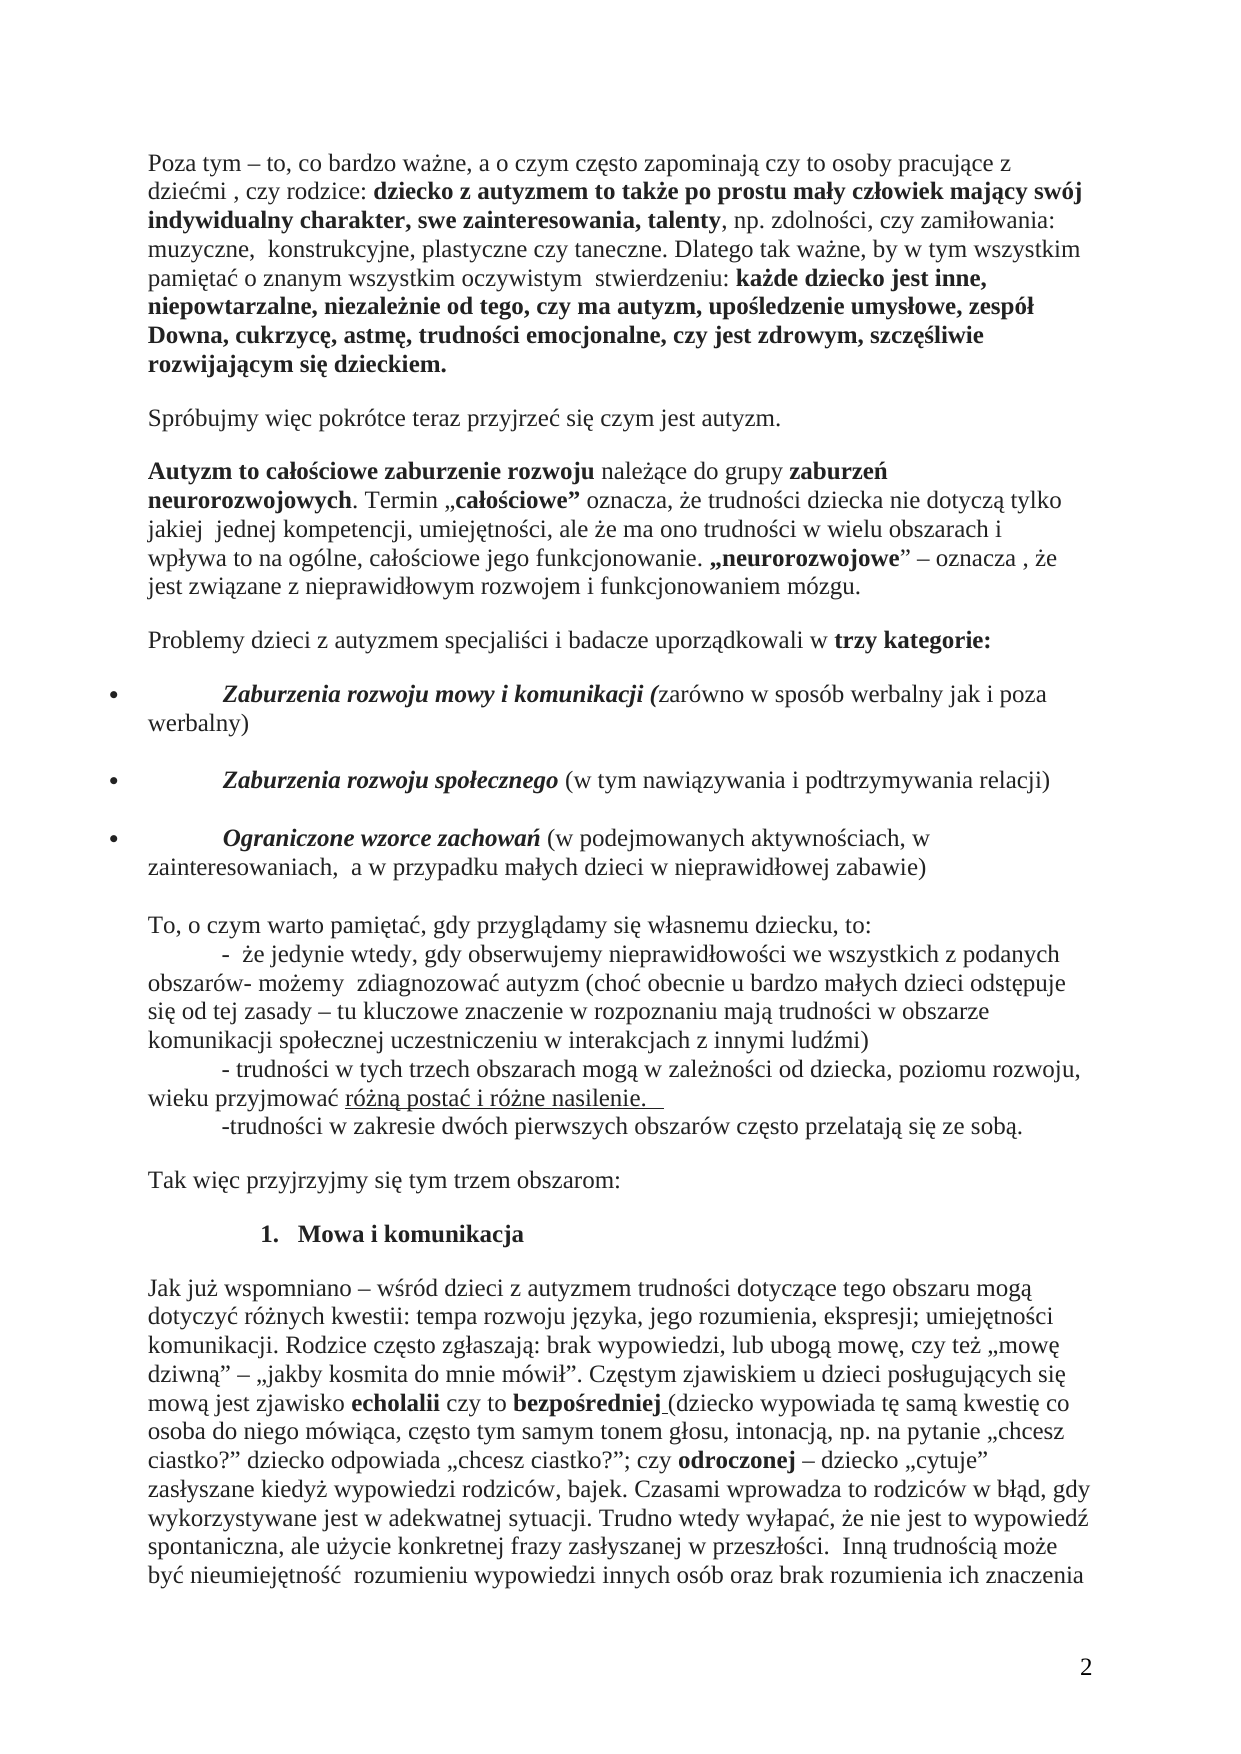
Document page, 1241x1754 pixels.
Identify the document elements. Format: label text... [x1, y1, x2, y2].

text Autyzm to całościowe zaburzenie rozwoju należące do grupy zaburzeń neurorozwojowych. Termin „całościowe” oznacza, że trudności dziecka nie dotyczą tylko jakiej jednej kompetencji, umiejętności, ale że ma ono trudności w wielu obszarach i wpływa to na ogólne, całościowe jego funkcjonowanie. „neurorozwojowe” – oznacza , że jest związane z nieprawidłowym rozwojem i funkcjonowaniem mózgu. [148, 456, 1093, 600]
text Tak więc przyjrzyjmy się tym trzem obszarom: [148, 1165, 1093, 1194]
text To, o czym warto pamiętać, gdy przyglądamy się własnemu dziecku, to: - że jedynie wtedy, gdy obserwujemy nieprawidłowości we wszystkich z podanych obszarów- możemy zdiagnozować autyzm (choć obecnie u bardzo małych dzieci odstępuje się od tej zasady – tu kluczowe znaczenie w rozpoznaniu mają trudności w obszarze komunikacji społecznej uczestniczeniu w interakcjach z innymi ludźmi) - trudności w tych trzech obszarach mogą w zależności od dziecka, poziomu rozwoju, wieku przyjmować różną postać i różne nasilenie. -trudności w zakresie dwóch pierwszych obszarów często przelatają się ze sobą. [148, 910, 1093, 1140]
text Jak już wspomniano – wśród dzieci z autyzmem trudności dotyczące tego obszaru mogą dotyczyć różnych kwestii: tempa rozwoju języka, jego rozumienia, ekspresji; umiejętności komunikacji. Rodzice często zgłaszają: brak wypowiedzi, lub ubogą mowę, czy też „mowę dziwną” – „jakby kosmita do mnie mówił”. Częstym zjawiskiem u dzieci posługujących się mową jest zjawisko echolalii czy to bezpośredniej (dziecko wypowiada tę samą kwestię co osoba do niego mówiąca, często tym samym tonem głosu, intonacją, np. na pytanie „chcesz ciastko?” dziecko odpowiada „chcesz ciastko?”; czy odroczonej – dziecko „cytuje” zasłyszane kiedyż wypowiedzi rodziców, bajek. Czasami wprowadza to rodziców w błąd, gdy wykorzystywane jest w adekwatnej sytuacji. Trudno wtedy wyłapać, że nie jest to wypowiedź spontaniczna, ale użycie konkretnej frazy zasłyszanej w przeszłości. Inną trudnością może być nieumiejętność rozumieniu wypowiedzi innych osób oraz brak rozumienia ich znaczenia [148, 1273, 1093, 1589]
list Zaburzenia rozwoju społecznego (w tym nawiązywania i podtrzymywania relacji) [110, 766, 1093, 794]
text Spróbujmy więc pokrótce teraz przyjrzeć się czym jest autyzm. [148, 403, 1093, 431]
list Mowa i komunikacja [260, 1219, 1093, 1248]
list Zaburzenia rozwoju mowy i komunikacji (zarówno w sposób werbalny jak i poza werbalny) [110, 679, 1093, 736]
text Poza tym – to, co bardzo ważne, a o czym często zapominają czy to osoby pracujące z dziećmi , czy rodzice: dziecko z autyzmem to także po prostu mały człowiek mający swój indywidualny charakter, swe zainteresowania, talenty, np. zdolności, czy zamiłowania: muzyczne, konstrukcyjne, plastyczne czy taneczne. Dlatego tak ważne, by w tym wszystkim pamiętać o znanym wszystkim oczywistym stwierdzeniu: każde dziecko jest inne, niepowtarzalne, niezależnie od tego, czy ma autyzm, upośledzenie umysłowe, zespół Downa, cukrzycę, astmę, trudności emocjonalne, czy jest zdrowym, szczęśliwie rozwijającym się dzieckiem. [148, 148, 1093, 378]
text Problemy dzieci z autyzmem specjaliści i badacze uporządkowali w trzy kategorie: [148, 625, 1093, 654]
list Ograniczone wzorce zachowań (w podejmowanych aktywnościach, w zainteresowaniach, a w przypadku małych dzieci w nieprawidłowej zabawie) [110, 823, 1093, 881]
